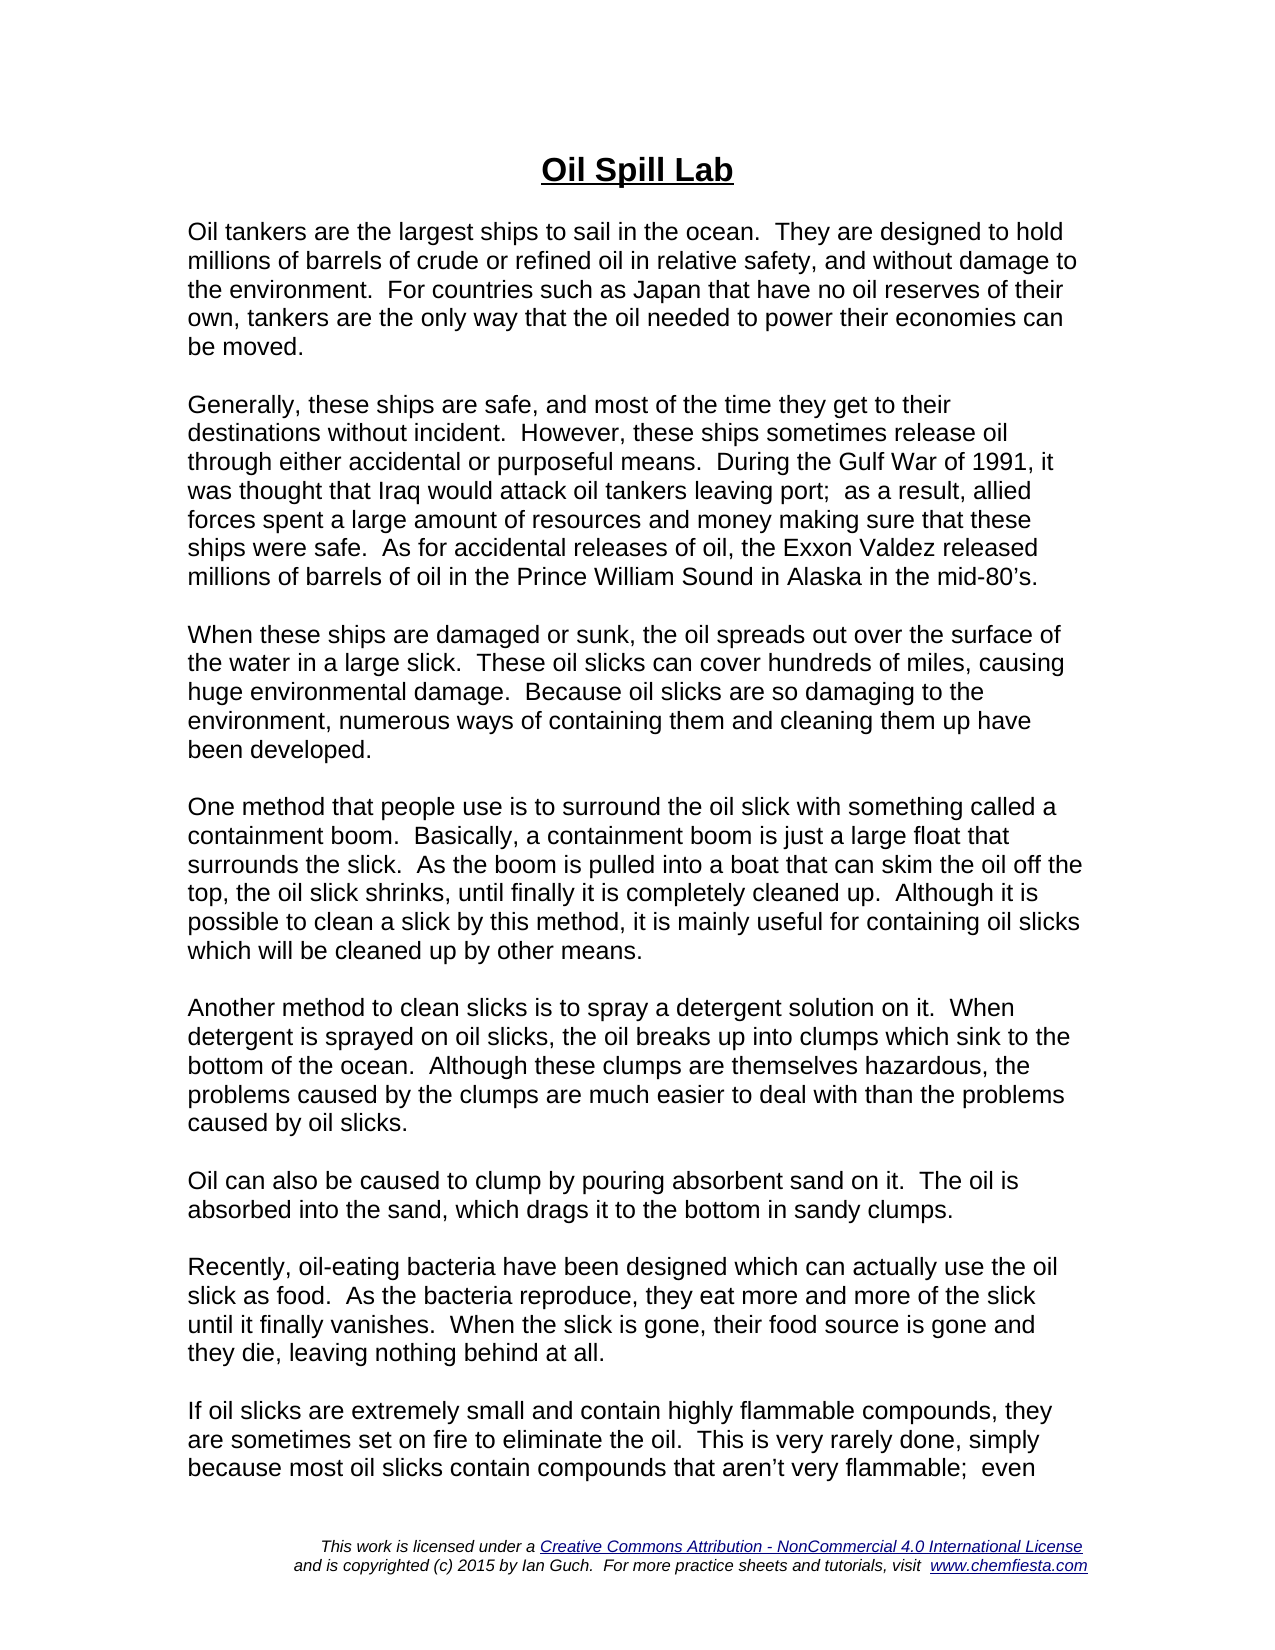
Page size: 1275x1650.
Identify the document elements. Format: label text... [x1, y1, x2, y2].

text Oil tankers are the largest ships to sail in the ocean. They are designed to hold millions of barrels of crude or refined oil in relative safety, and without damage to the environment. For countries such as Japan that have no oil reserves of their own, tankers are the only way that the oil needed to power their economies can be moved. [187, 217, 1087, 361]
text If oil slicks are extremely small and contain highly flammable compounds, they are sometimes set on fire to eliminate the oil. This is very rarely done, simply because most oil slicks contain compounds that aren’t very flammable; even [187, 1396, 1087, 1482]
text Generally, these ships are safe, and most of the time they get to their destinations without incident. However, these ships sometimes release oil through either accidental or purposeful means. During the Gulf War of 1991, it was thought that Iraq would attack oil tankers leaving port; as a result, allied forces spent a large amount of resources and money making sure that these ships were safe. As for accidental releases of oil, the Exxon Valdez released millions of barrels of oil in the Prince William Sound in Alaska in the mid-80’s. [187, 390, 1087, 591]
text One method that people use is to surround the oil slick with something called a containment boom. Basically, a containment boom is just a large float that surrounds the slick. As the boom is pulled into a boat that can skim the oil off the top, the oil slick shrinks, until finally it is completely cleaned up. Although it is possible to clean a slick by this method, it is mainly useful for containing oil slicks which will be cleaned up by other means. [187, 792, 1087, 965]
text Recently, oil-eating bacteria have been designed which can actually use the oil slick as food. As the bacteria reproduce, they eat more and more of the slick until it finally vanishes. When the slick is gone, their food source is gone and they die, leaving nothing behind at all. [187, 1252, 1087, 1367]
text Another method to clean slicks is to spray a detergent solution on it. When detergent is sprayed on oil slicks, the oil breaks up into clumps which sink to the bottom of the ocean. Although these clumps are themselves hazardous, the problems caused by the clumps are much easier to deal with than the problems caused by oil slicks. [187, 993, 1087, 1137]
text Oil Spill Lab [187, 150, 1087, 188]
text When these ships are damaged or sunk, the oil spreads out over the surface of the water in a large slick. These oil slicks can cover hundreds of miles, causing huge environmental damage. Because oil slicks are so damaging to the environment, numerous ways of containing them and cleaning them up have been developed. [187, 620, 1087, 763]
text Oil can also be caused to clump by pouring absorbent sand on it. The oil is absorbed into the sand, which drags it to the bottom in sandy clumps. [187, 1166, 1087, 1223]
